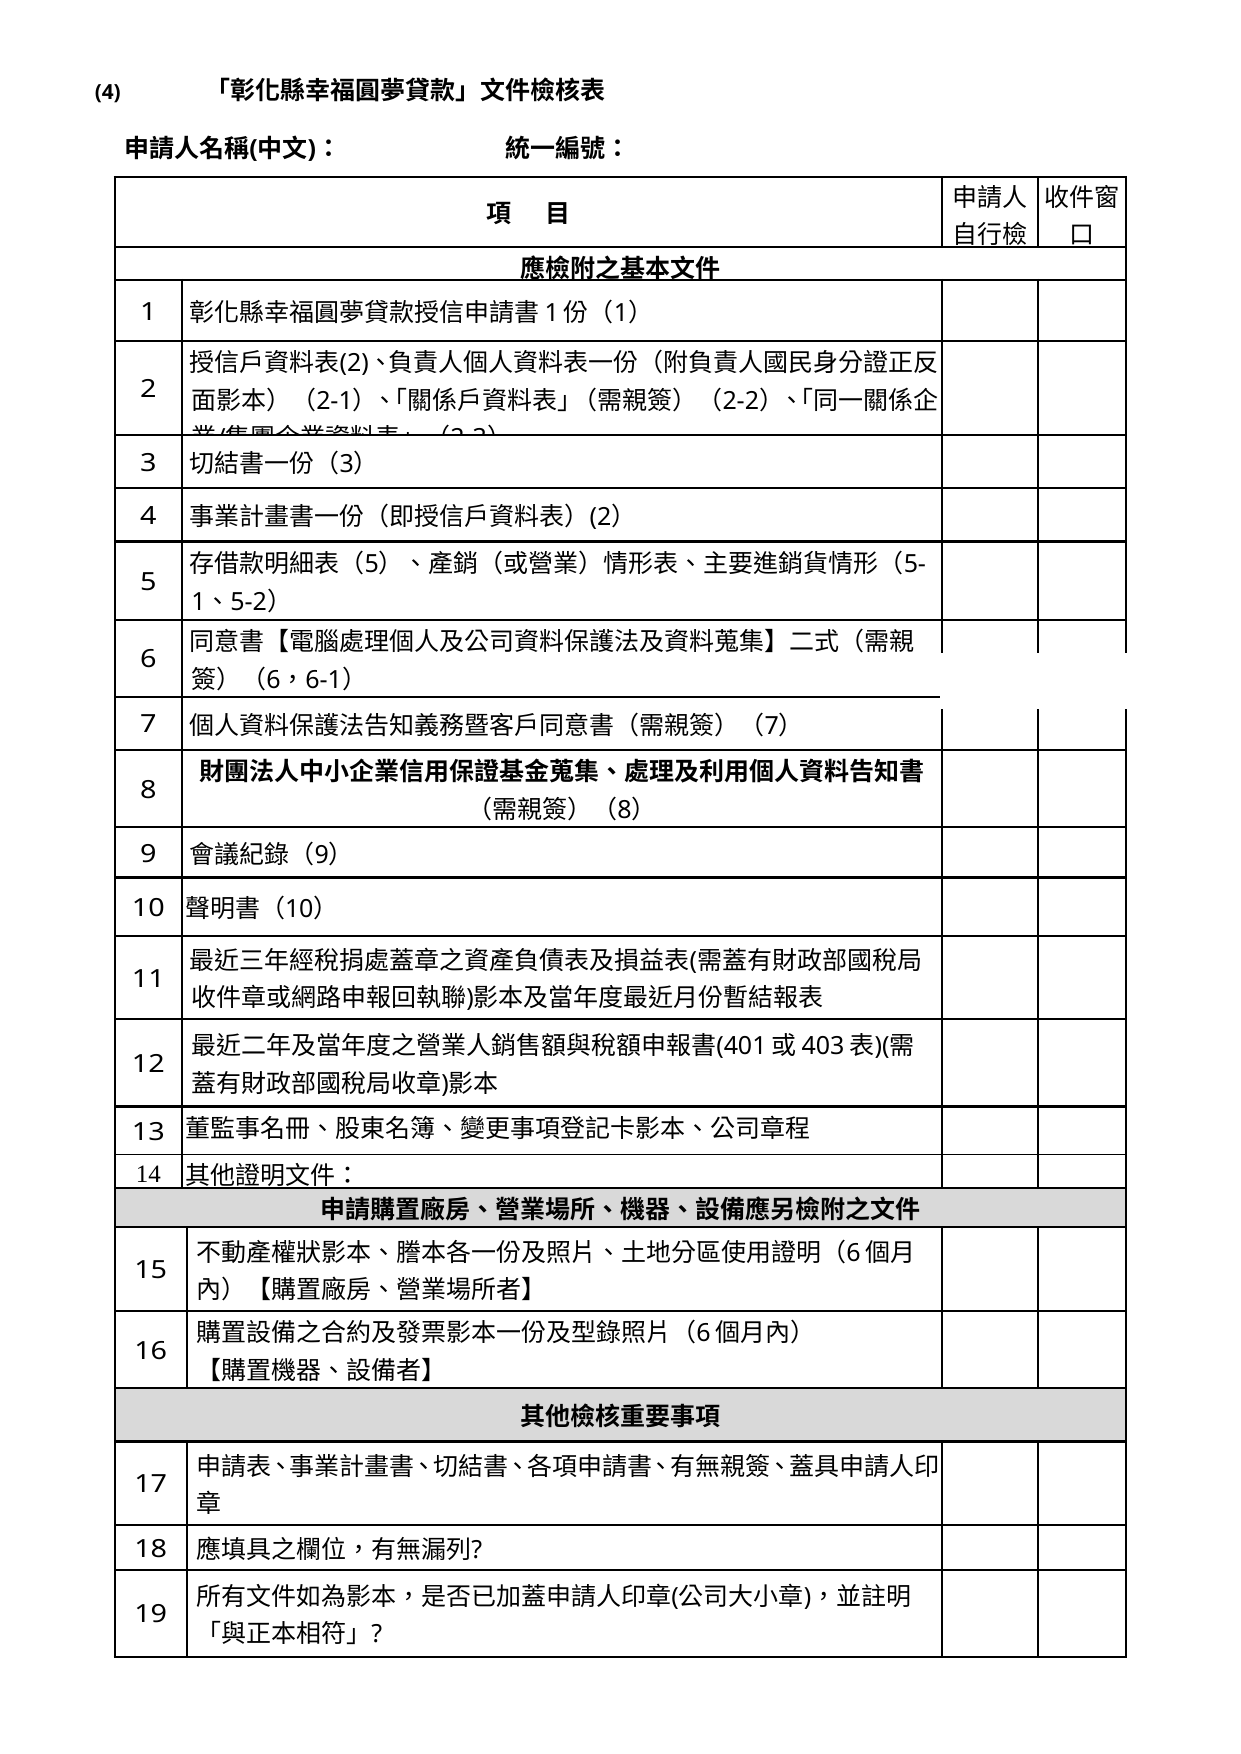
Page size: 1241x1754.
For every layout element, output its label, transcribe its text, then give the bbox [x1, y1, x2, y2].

table_cell 不動產權狀影本、謄本各一份及照片、土地分區使用證明（6個月內）【購置廠房、營業場所者】 [188, 1228, 941, 1310]
table_cell [943, 1571, 1037, 1656]
table_cell [943, 1526, 1037, 1569]
table_cell [943, 751, 1037, 826]
table_cell 最近二年及當年度之營業人銷售額與稅額申報書(401或403表)(需蓋有財政部國稅局收章)影本 [183, 1020, 941, 1105]
table_cell 應填具之欄位，有無漏列? [188, 1526, 941, 1569]
table_cell [1039, 281, 1125, 340]
table_cell [1039, 1228, 1125, 1310]
table_cell 11 [116, 937, 181, 1018]
table_cell 9 [116, 828, 181, 876]
table_cell 所有文件如為影本，是否已加蓋申請人印章(公司大小章)，並註明「與正本相符」? [188, 1571, 941, 1656]
table_cell [1039, 1526, 1125, 1569]
table_cell 其他檢核重要事項 [116, 1389, 1125, 1440]
table_cell 2 [116, 342, 181, 434]
table_cell [1039, 1108, 1125, 1154]
table_header 收件窗口 檢核 [1039, 178, 1125, 246]
table_cell 個人資料保護法告知義務暨客戶同意書（需親簽）（7） [183, 698, 941, 749]
table_cell 18 [116, 1526, 186, 1569]
table_cell [1039, 1443, 1125, 1524]
table_cell [1039, 879, 1125, 934]
table_cell [1039, 1571, 1125, 1656]
table_cell 17 [116, 1443, 186, 1524]
table_cell 會議紀錄（9） [183, 828, 941, 876]
table_cell [943, 937, 1037, 1018]
table_cell [943, 342, 1037, 434]
table_cell [943, 1155, 1037, 1187]
table_cell [1039, 1155, 1125, 1187]
table_cell [943, 489, 1037, 540]
table_cell 3 [116, 436, 181, 487]
table_header 申請人 自行檢核核 [943, 178, 1037, 246]
table_cell 同意書【電腦處理個人及公司資料保護法及資料蒐集】二式（需親簽）（6，6-1） [183, 621, 941, 696]
table_cell 10 [116, 879, 181, 934]
table_cell 應檢附之基本文件 [116, 248, 1125, 279]
table_cell 切結書一份（3） [183, 436, 941, 487]
table_cell 19 [116, 1571, 186, 1656]
table_cell 13 [116, 1108, 181, 1154]
table_cell 申請表、事業計畫書、切結書、各項申請書、有無親簽、蓋具申請人印章 [188, 1443, 941, 1524]
text (4) 「彰化縣幸福圓夢貸款」文件檢核表 [94, 71, 1146, 107]
table_cell [943, 709, 1037, 749]
table_cell 5 [116, 543, 181, 619]
table_cell [943, 1020, 1037, 1105]
text 申請人名稱(中文)： 統一編號： [42, 128, 1146, 165]
table_cell [1039, 709, 1125, 749]
table_cell [943, 1443, 1037, 1524]
table_cell 7 [116, 698, 181, 749]
table_cell 1 [116, 281, 181, 340]
table_cell 16 [116, 1312, 186, 1387]
table_cell 4 [116, 489, 181, 540]
table_cell 6 [116, 621, 181, 696]
table_cell 15 [116, 1228, 186, 1310]
table_cell [943, 879, 1037, 934]
table_cell 申請購置廠房、營業場所、機器、設備應另檢附之文件 [116, 1189, 1125, 1226]
table_cell [943, 1228, 1037, 1310]
table_cell 財團法人中小企業信用保證基金蒐集、處理及利用個人資料告知書（需親簽）（8） [183, 751, 941, 826]
table_cell 聲明書（10） [183, 879, 941, 934]
table_cell 8 [116, 751, 181, 826]
table_cell 最近三年經稅捐處蓋章之資產負債表及損益表(需蓋有財政部國稅局收件章或網路申報回執聯)影本及當年度最近月份暫結報表 [183, 937, 941, 1018]
table_cell [1039, 751, 1125, 826]
table_cell 14 [116, 1155, 181, 1187]
table_cell [943, 436, 1037, 487]
table_cell 購置設備之合約及發票影本一份及型錄照片（6個月內） 【購置機器、設備者】 [188, 1312, 941, 1387]
table_cell [1039, 937, 1125, 1018]
table_cell [1039, 1312, 1125, 1387]
table_cell [1039, 828, 1125, 876]
table_cell [943, 828, 1037, 876]
table_cell 其他證明文件： [183, 1155, 941, 1187]
table_cell [1039, 436, 1125, 487]
table_cell [1039, 1020, 1125, 1105]
table_cell [1039, 342, 1125, 434]
table_cell 授信戶資料表(2)、負責人個人資料表一份（附負責人國民身分證正反面影本）（2-1）、「關係戶資料表」（需親簽）（2-2）、「同一關係企業/集團企業資料表」（2-3） [183, 342, 941, 434]
table_cell 事業計畫書一份（即授信戶資料表）(2） [183, 489, 941, 540]
table_cell [943, 281, 1037, 340]
table_cell [943, 1312, 1037, 1387]
table_cell 董監事名冊、股東名簿、變更事項登記卡影本、公司章程 [183, 1108, 941, 1154]
table_cell 存借款明細表（5）、產銷（或營業）情形表、主要進銷貨情形（5-1、5-2） [183, 543, 941, 619]
table_cell 彰化縣幸福圓夢貸款授信申請書1份（1） [183, 281, 941, 340]
table_cell [943, 621, 1037, 653]
table_cell [943, 1108, 1037, 1154]
table_cell [1039, 621, 1125, 653]
table_cell [1039, 543, 1125, 619]
table_header 項 目 [116, 178, 941, 246]
table_cell [943, 543, 1037, 619]
table_cell 12 [116, 1020, 181, 1105]
table_cell [1039, 489, 1125, 540]
